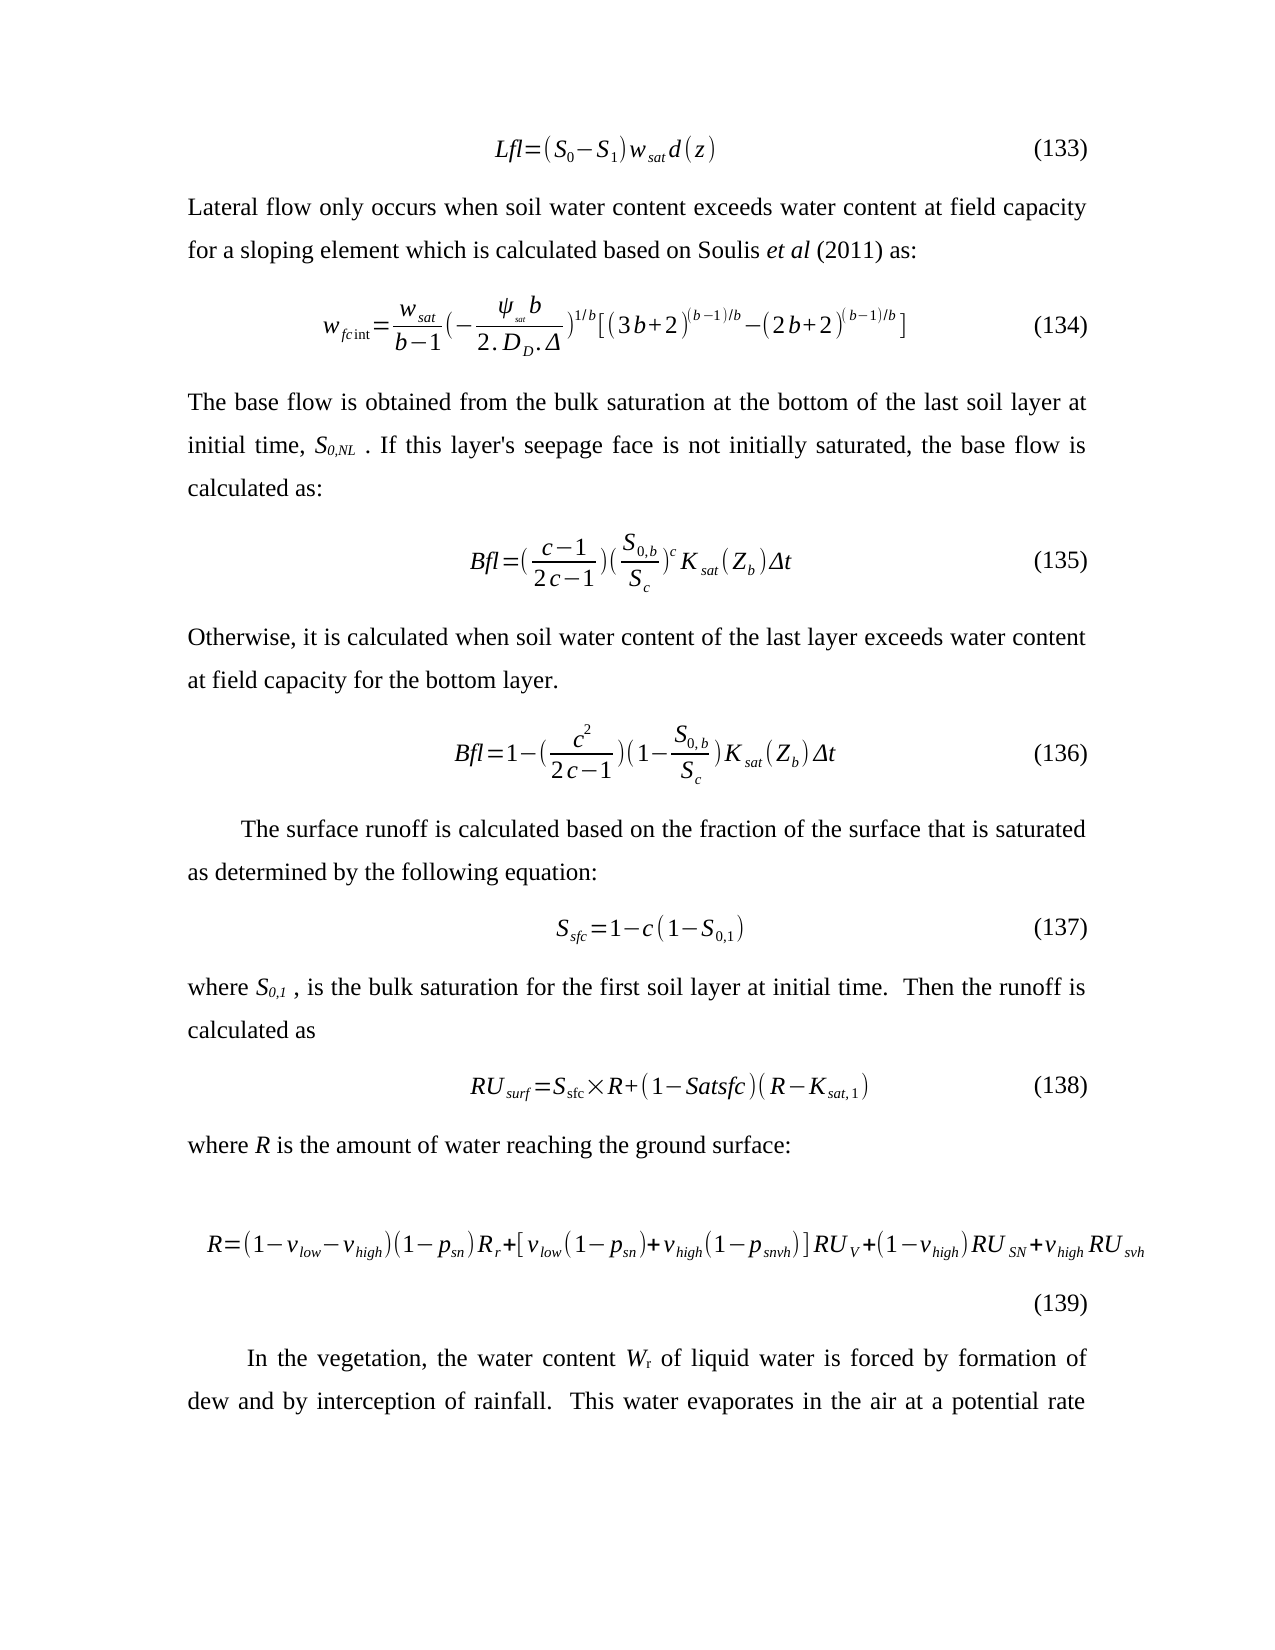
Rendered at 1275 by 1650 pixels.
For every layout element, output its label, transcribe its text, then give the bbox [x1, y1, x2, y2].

text In the vegetation, the water content Wr of liquid water is forced by formation of dew and by interception of rainfall. This water evaporates in the air at a potential rate [187, 1343, 1087, 1415]
text The surface runoff is calculated based on the fraction of the surface that is saturated as determined by the following equation: [187, 814, 1087, 886]
text (138) [187, 1070, 1087, 1103]
text [187, 291, 317, 360]
text Lateral flow only occurs when soil water content exceeds water content at field capacity for a sloping element which is calculated based on Soulis et al (2011) as: [187, 192, 1087, 264]
text where R is the amount of water reaching the ground surface: [187, 1130, 1087, 1158]
text (139) [187, 1288, 1087, 1316]
text (133) [187, 133, 1087, 166]
text The base flow is obtained from the bulk saturation at the bottom of the last soil layer at initial time, S0,NL . If this layer's seepage face is not initially saturated, the base flow is calculated as: [187, 387, 1087, 502]
text Otherwise, it is calculated when soil water content of the last layer exceeds water content at field capacity for the bottom layer. [187, 622, 1087, 694]
text (135) [802, 528, 1087, 595]
text where S0,1 , is the bulk saturation for the first soil layer at initial time. Then the runoff is calculated as [187, 972, 1087, 1044]
text [187, 528, 463, 595]
text (137) [187, 912, 1087, 945]
text (136) [846, 721, 1087, 787]
text [187, 721, 448, 787]
text (134) [915, 291, 1087, 360]
